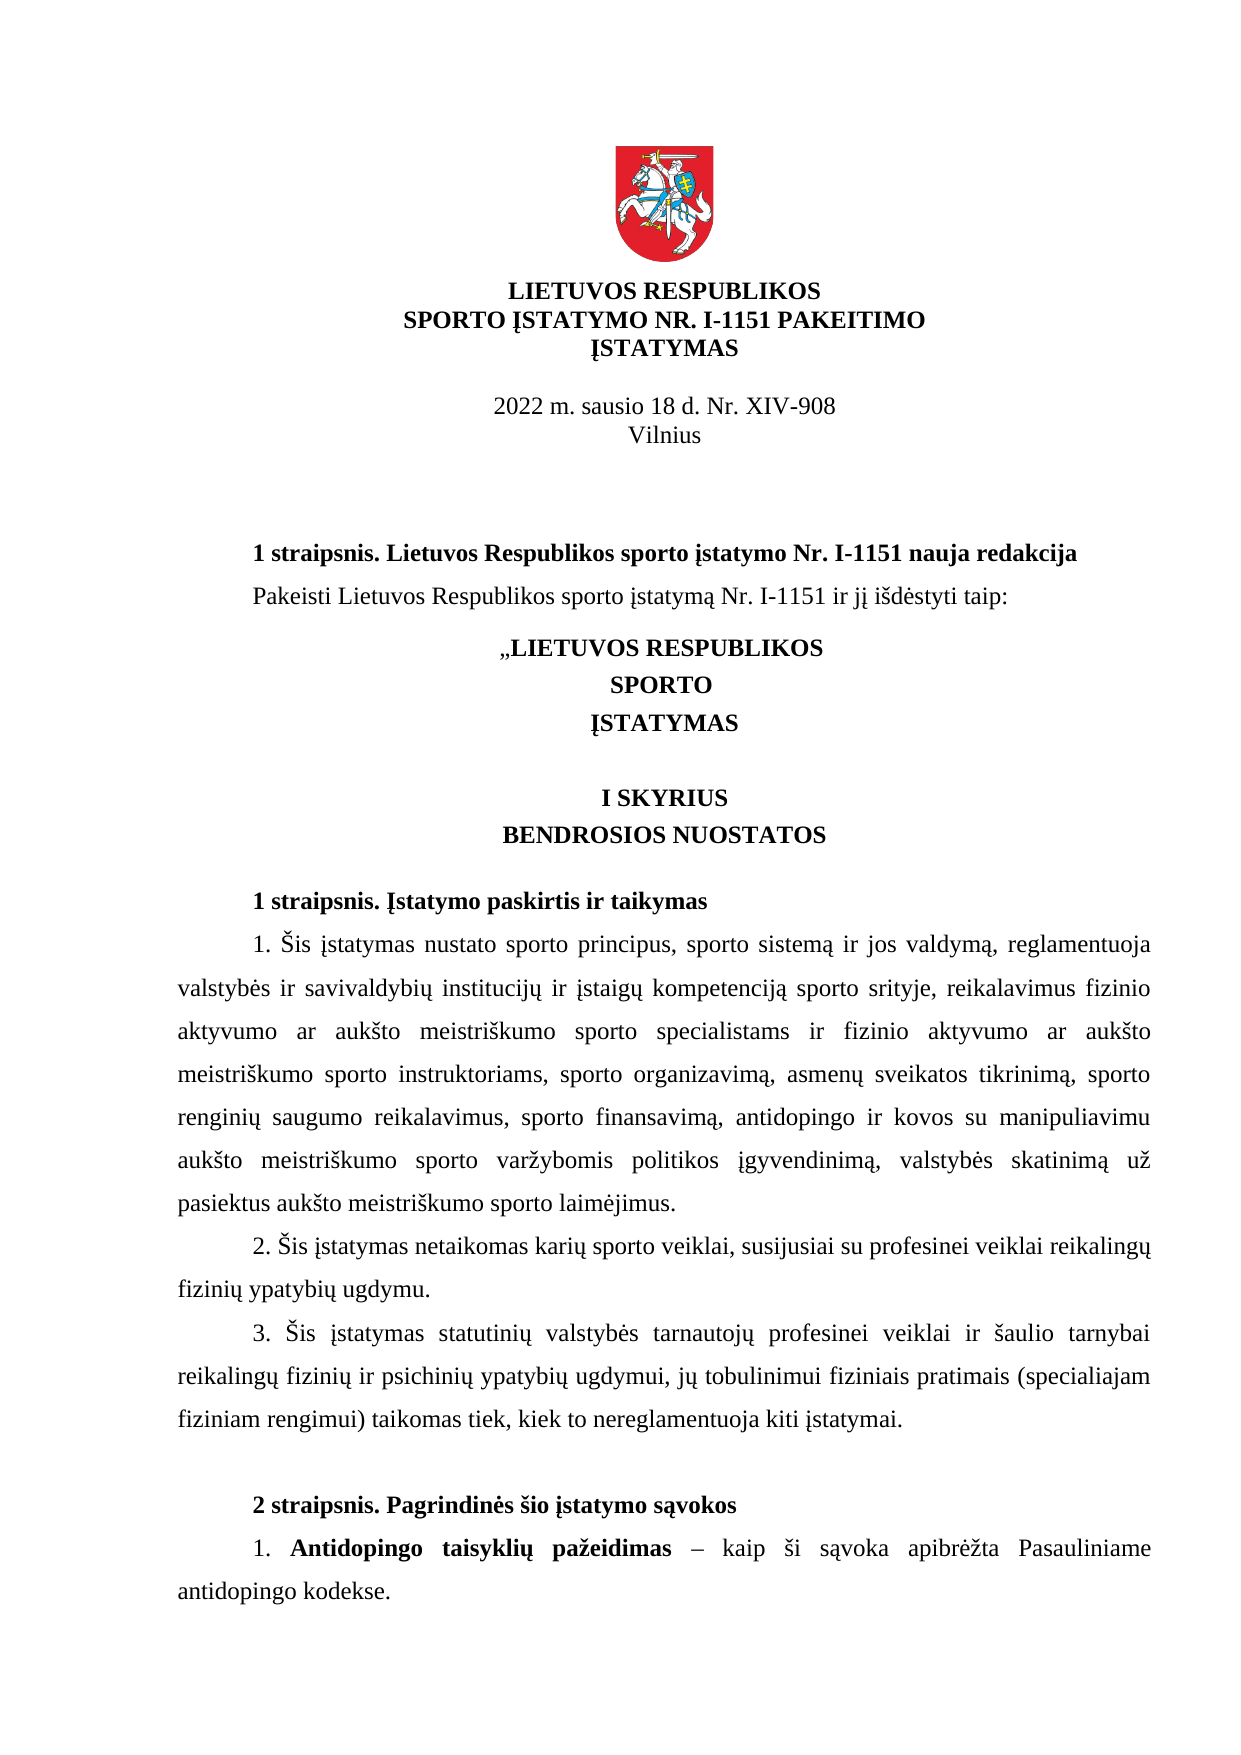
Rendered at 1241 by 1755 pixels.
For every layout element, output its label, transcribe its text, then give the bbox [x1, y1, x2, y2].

text SPORTO ĮSTATYMO NR. I-1151 PAKEITIMO [177, 305, 1152, 333]
text BENDROSIOS NUOSTATOS [177, 811, 1152, 849]
text 1 straipsnis. Lietuvos Respublikos sporto įstatymo Nr. I-1151 nauja redakcija [177, 538, 1152, 566]
text SPORTO [177, 661, 1152, 699]
text „LIETUVOS RESPUBLIKOS [177, 624, 1152, 661]
text Vilnius [177, 420, 1152, 448]
text 3. Šis įstatymas statutinių valstybės tarnautojų profesinei veiklai ir šaulio tarnybai reikalingų fizinių ir psichinių ypatybių ugdymui, jų tobulinimui fiziniais pratimais (specialiajam fiziniam rengimui) taikomas tiek, kiek to nereglamentuoja kiti įstatymai. [177, 1318, 1152, 1433]
text LIETUVOS RESPUBLIKOS [177, 276, 1152, 305]
text 1. Šis įstatymas nustato sporto principus, sporto sistemą ir jos valdymą, reglamentuoja valstybės ir savivaldybių institucijų ir įstaigų kompetenciją sporto srityje, reikalavimus fizinio aktyvumo ar aukšto meistriškumo sporto specialistams ir fizinio aktyvumo ar aukšto meistriškumo sporto instruktoriams, sporto organizavimą, asmenų sveikatos tikrinimą, sporto renginių saugumo reikalavimus, sporto finansavimą, antidopingo ir kovos su manipuliavimu aukšto meistriškumo sporto varžybomis politikos įgyvendinimą, valstybės skatinimą už pasiektus aukšto meistriškumo sporto laimėjimus. [177, 929, 1152, 1217]
text 2022 m. sausio 18 d. Nr. XIV-908 [177, 391, 1152, 420]
text 2 straipsnis. Pagrindinės šio įstatymo sąvokos [177, 1490, 1152, 1519]
text ĮSTATYMAS [177, 699, 1152, 736]
text I SKYRIUS [177, 774, 1152, 811]
text ĮSTATYMAS [177, 333, 1152, 362]
text 1. Antidopingo taisyklių pažeidimas – kaip ši sąvoka apibrėžta Pasauliniame antidopingo kodekse. [177, 1533, 1152, 1605]
text 2. Šis įstatymas netaikomas karių sporto veiklai, susijusiai su profesinei veiklai reikalingų fizinių ypatybių ugdymu. [177, 1231, 1152, 1303]
text Pakeisti Lietuvos Respublikos sporto įstatymą Nr. I-1151 ir jį išdėstyti taip: [177, 581, 1152, 609]
text 1 straipsnis. Įstatymo paskirtis ir taikymas [177, 886, 1152, 915]
